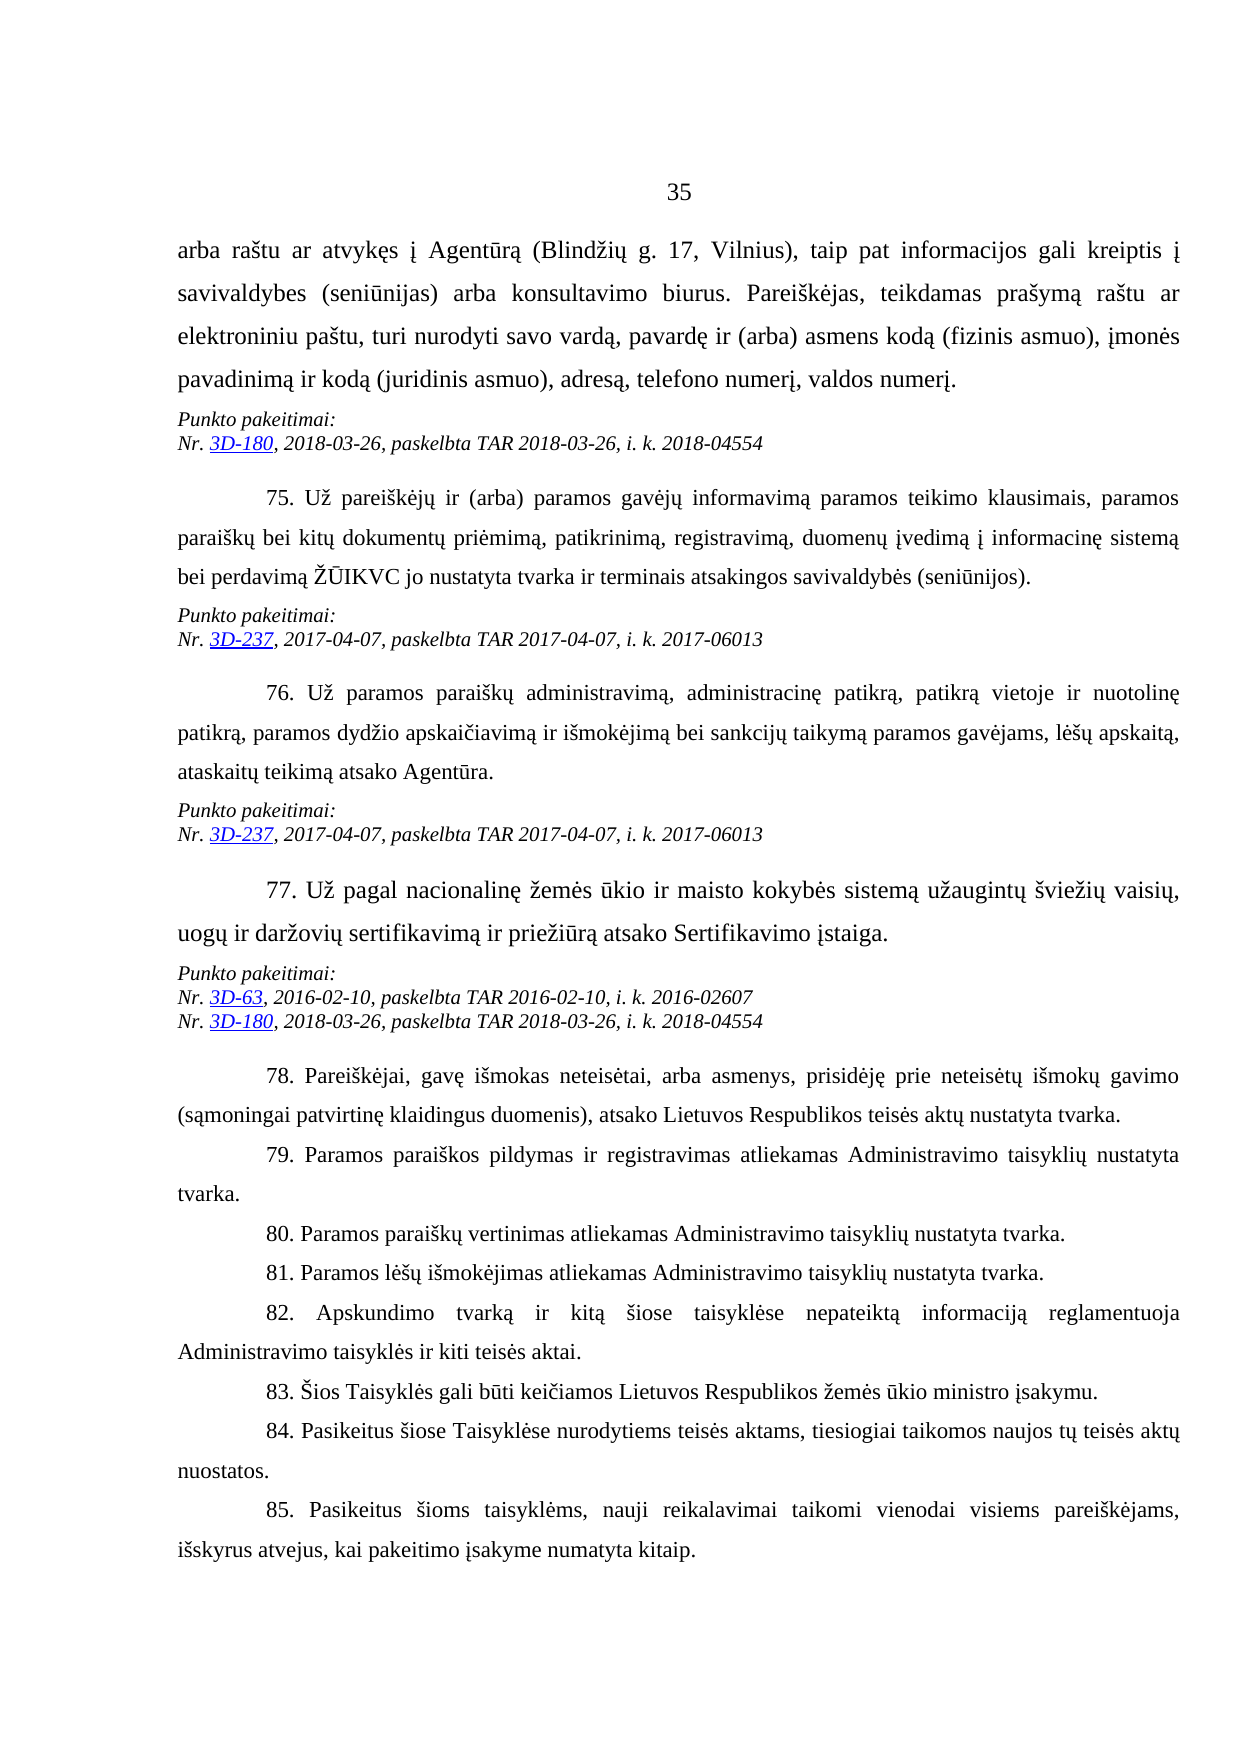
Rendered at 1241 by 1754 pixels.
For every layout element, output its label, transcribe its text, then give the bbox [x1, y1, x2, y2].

text arba raštu ar atvykęs į Agentūrą (Blindžių g. 17, Vilnius), taip pat informacijos gali kreiptis į savivaldybes (seniūnijas) arba konsultavimo biurus. Pareiškėjas, teikdamas prašymą raštu ar elektroniniu paštu, turi nurodyti savo vardą, pavardę ir (arba) asmens kodą (fizinis asmuo), įmonės pavadinimą ir kodą (juridinis asmuo), adresą, telefono numerį, valdos numerį. [177, 235, 1181, 393]
text 81. Paramos lėšų išmokėjimas atliekamas Administravimo taisyklių nustatyta tvarka. [177, 1259, 1181, 1286]
text Punkto pakeitimai: [177, 961, 1181, 985]
text 84. Pasikeitus šiose Taisyklėse nurodytiems teisės aktams, tiesiogiai taikomos naujos tų teisės aktų nuostatos. [177, 1417, 1181, 1483]
text Punkto pakeitimai: [177, 602, 1181, 627]
text Nr. 3D-180, 2018-03-26, paskelbta TAR 2018-03-26, i. k. 2018-04554 [177, 1009, 1181, 1033]
text 78. Pareiškėjai, gavę išmokas neteisėtai, arba asmenys, prisidėję prie neteisėtų išmokų gavimo (sąmoningai patvirtinę klaidingus duomenis), atsako Lietuvos Respublikos teisės aktų nustatyta tvarka. [177, 1062, 1181, 1128]
text 79. Paramos paraiškos pildymas ir registravimas atliekamas Administravimo taisyklių nustatyta tvarka. [177, 1141, 1181, 1207]
text 80. Paramos paraiškų vertinimas atliekamas Administravimo taisyklių nustatyta tvarka. [177, 1220, 1181, 1246]
text Punkto pakeitimai: [177, 798, 1181, 822]
text Nr. 3D-180, 2018-03-26, paskelbta TAR 2018-03-26, i. k. 2018-04554 [177, 431, 1181, 455]
text 83. Šios Taisyklės gali būti keičiamos Lietuvos Respublikos žemės ūkio ministro įsakymu. [177, 1378, 1181, 1404]
text 82. Apskundimo tvarką ir kitą šiose taisyklėse nepateiktą informaciją reglamentuoja Administravimo taisyklės ir kiti teisės aktai. [177, 1299, 1181, 1364]
text 85. Pasikeitus šioms taisyklėms, nauji reikalavimai taikomi vienodai visiems pareiškėjams, išskyrus atvejus, kai pakeitimo įsakyme numatyta kitaip. [177, 1496, 1181, 1562]
text 77. Už pagal nacionalinę žemės ūkio ir maisto kokybės sistemą užaugintų šviežių vaisių, uogų ir daržovių sertifikavimą ir priežiūrą atsako Sertifikavimo įstaiga. [177, 875, 1181, 947]
text Punkto pakeitimai: [177, 407, 1181, 431]
text 75. Už pareiškėjų ir (arba) paramos gavėjų informavimą paramos teikimo klausimais, paramos paraiškų bei kitų dokumentų priėmimą, patikrinimą, registravimą, duomenų įvedimą į informacinę sistemą bei perdavimą ŽŪIKVC jo nustatyta tvarka ir terminais atsakingos savivaldybės (seniūnijos). [177, 484, 1181, 589]
text Nr. 3D-237, 2017-04-07, paskelbta TAR 2017-04-07, i. k. 2017-06013 [177, 822, 1181, 846]
text 76. Už paramos paraiškų administravimą, administracinę patikrą, patikrą vietoje ir nuotolinę patikrą, paramos dydžio apskaičiavimą ir išmokėjimą bei sankcijų taikymą paramos gavėjams, lėšų apskaitą, ataskaitų teikimą atsako Agentūra. [177, 679, 1181, 785]
text Nr. 3D-63, 2016-02-10, paskelbta TAR 2016-02-10, i. k. 2016-02607 [177, 985, 1181, 1009]
text Nr. 3D-237, 2017-04-07, paskelbta TAR 2017-04-07, i. k. 2017-06013 [177, 627, 1181, 651]
